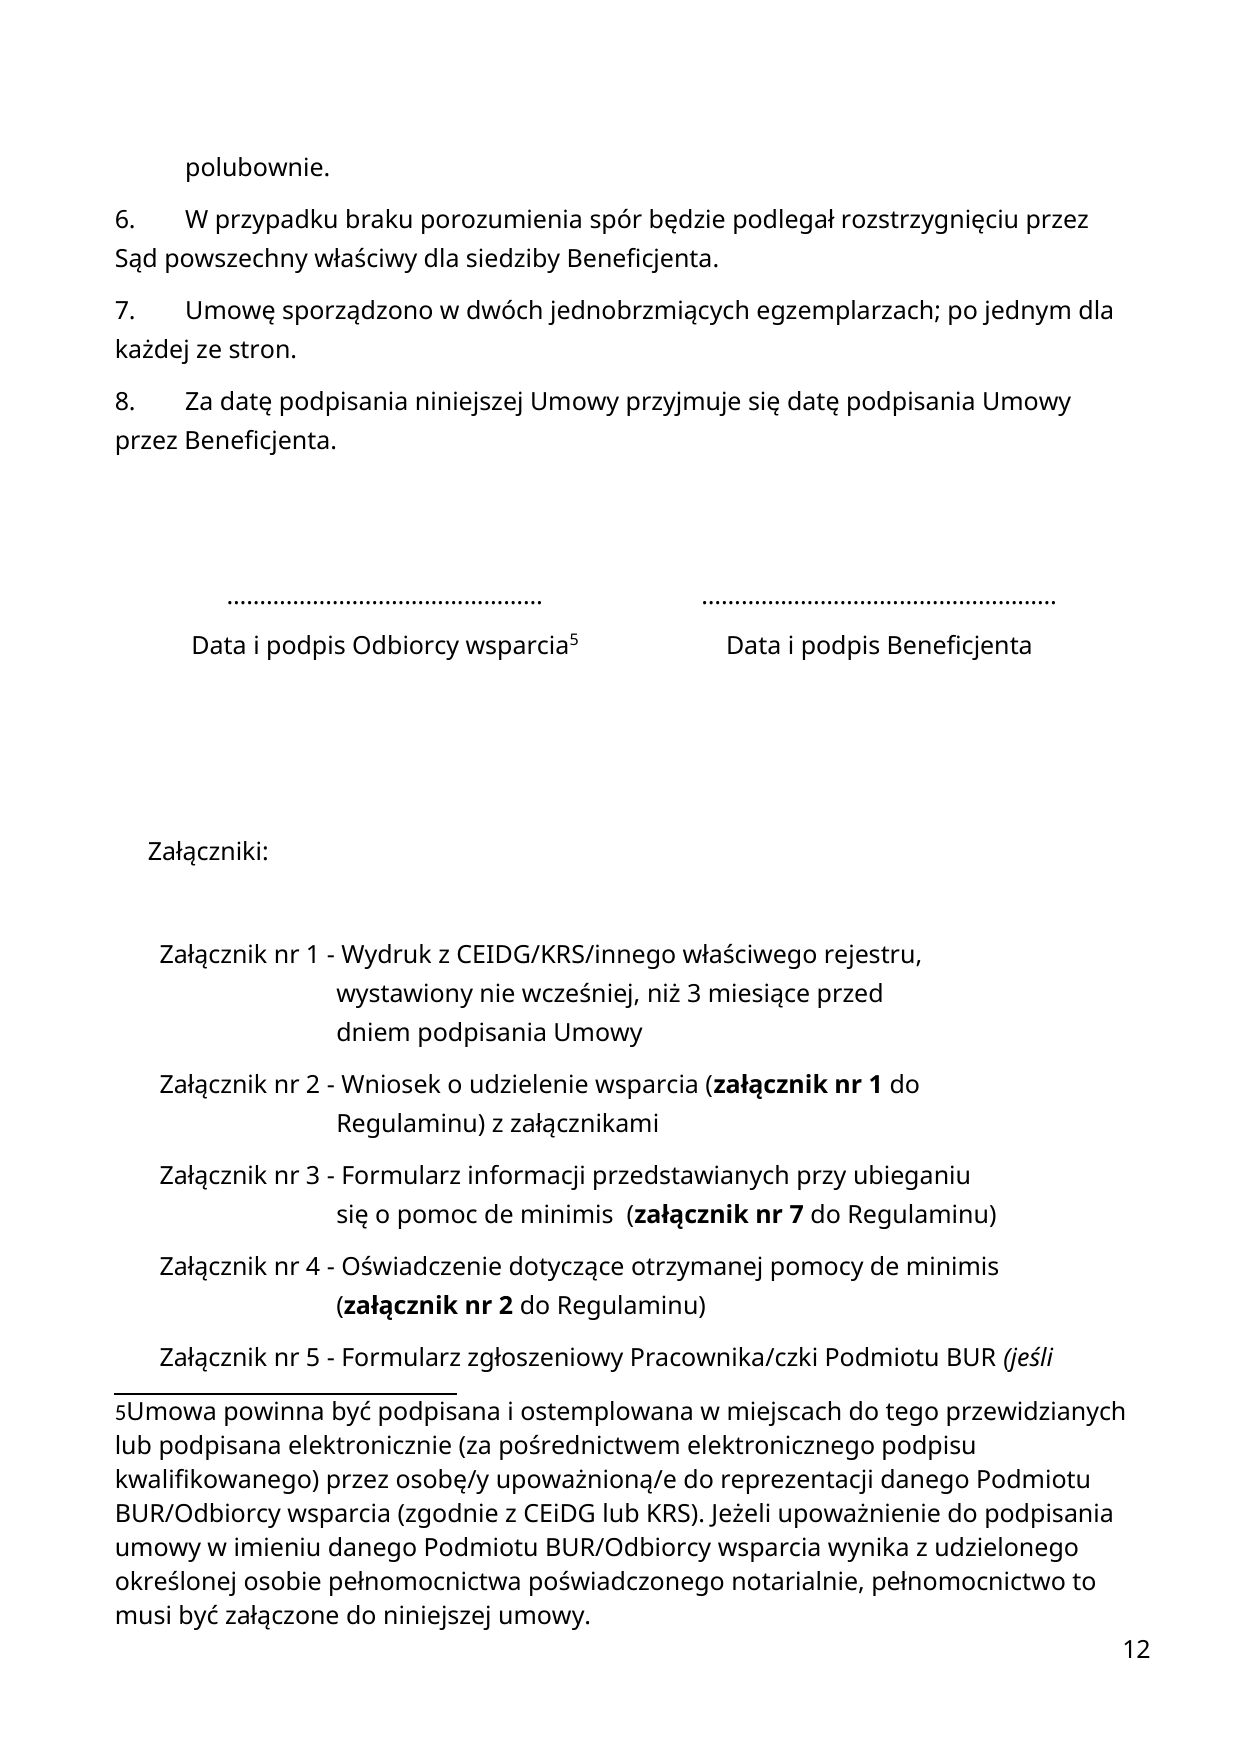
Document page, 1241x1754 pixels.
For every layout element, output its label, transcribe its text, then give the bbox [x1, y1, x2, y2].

list polubownie. [148, 150, 1151, 184]
text Załącznik nr 1 - Wydruk z CEIDG/KRS/innego właściwego rejestru, wystawiony nie wcześniej, niż 3 miesiące przed dniem podpisania Umowy [159, 937, 956, 1049]
table_header ……………………………………………… [623, 571, 1105, 622]
text Załączniki: [148, 833, 1151, 867]
text Załącznik nr 4 - Oświadczenie dotyczące otrzymanej pomocy de minimis (załącznik nr 2 do Regulaminu) [159, 1248, 1009, 1322]
text Załącznik nr 3 - Formularz informacji przedstawianych przy ubieganiu się o pomoc de minimis (załącznik nr 7 do Regulaminu) [159, 1158, 1009, 1231]
table_header ………………………………………… [177, 571, 622, 622]
text Załącznik nr 5 - Formularz zgłoszeniowy Pracownika/czki Podmiotu BUR (jeśli [159, 1339, 1151, 1373]
list Za datę podpisania niniejszej Umowy przyjmuje się datę podpisania Umowy przez Beneficjenta. [114, 383, 1122, 457]
list Umowę sporządzono w dwóch jednobrzmiących egzemplarzach; po jednym dla każdej ze stron. [114, 293, 1122, 366]
list W przypadku braku porozumienia spór będzie podlegał rozstrzygnięciu przez Sąd powszechny właściwy dla siedziby Beneficjenta. [114, 202, 1122, 275]
table_cell Data i podpis Beneficjenta [623, 622, 1105, 672]
table_cell Data i podpis Odbiorcy wsparcia [177, 622, 622, 672]
text Załącznik nr 2 - Wniosek o udzielenie wsparcia (załącznik nr 1 do Regulaminu) z załącznikami [159, 1067, 956, 1140]
